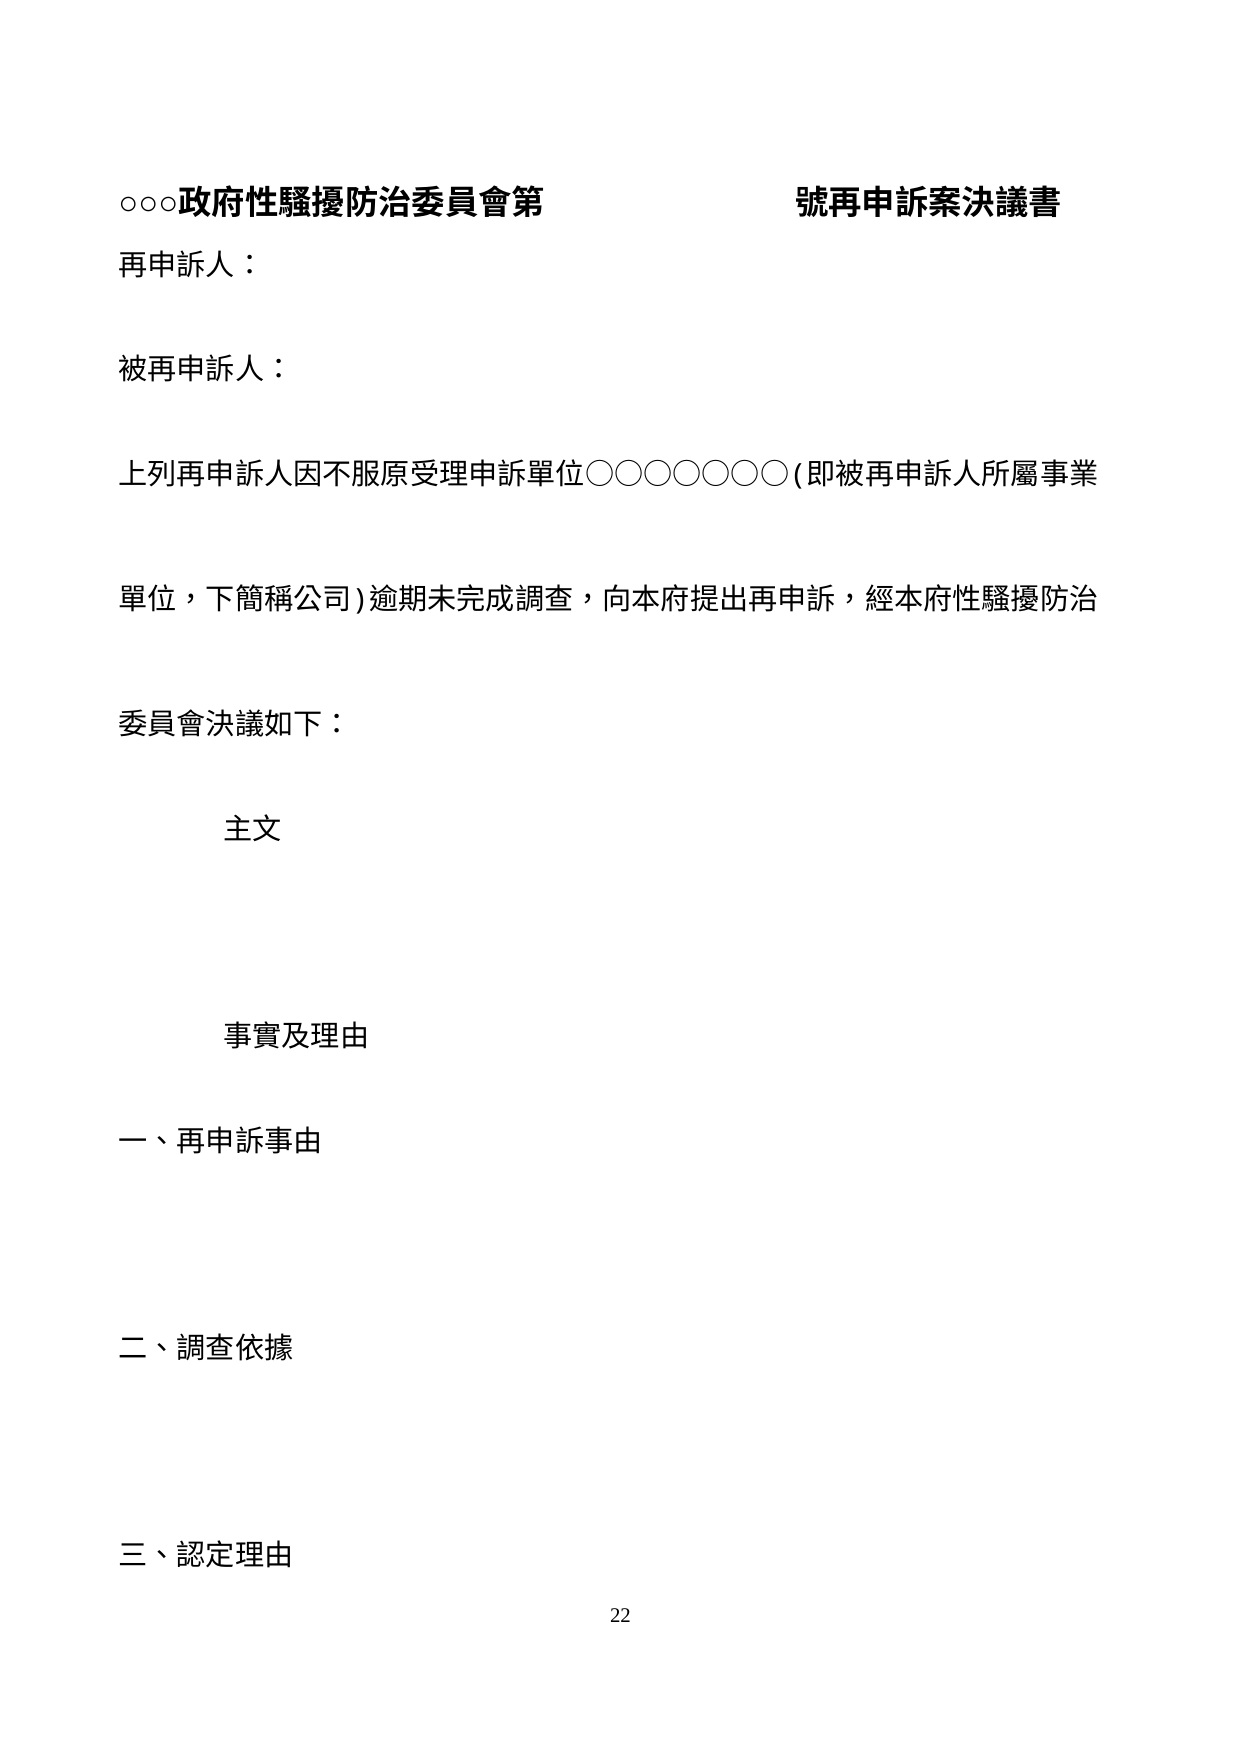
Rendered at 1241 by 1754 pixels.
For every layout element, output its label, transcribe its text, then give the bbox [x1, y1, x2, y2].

text 事實及理由 [118, 992, 1122, 1054]
text 上列再申訴人因不服原受理申訴單位○○○○○○○(即被再申訴人所屬事業單位，下簡稱公司)逾期未完成調查，向本府提出再申訴，經本府性騷擾防治委員會決議如下： [118, 430, 1122, 743]
text ○○○政府性騷擾防治委員會第 號再申訴案決議書 [118, 158, 1122, 221]
text 再申訴人： [118, 221, 1122, 283]
text 主文 [118, 785, 1122, 847]
text 二、調查依據 [118, 1304, 1122, 1366]
text 一、再申訴事由 [118, 1097, 1122, 1159]
text 三、認定理由 [118, 1511, 1122, 1573]
text 被再申訴人： [118, 325, 1122, 388]
